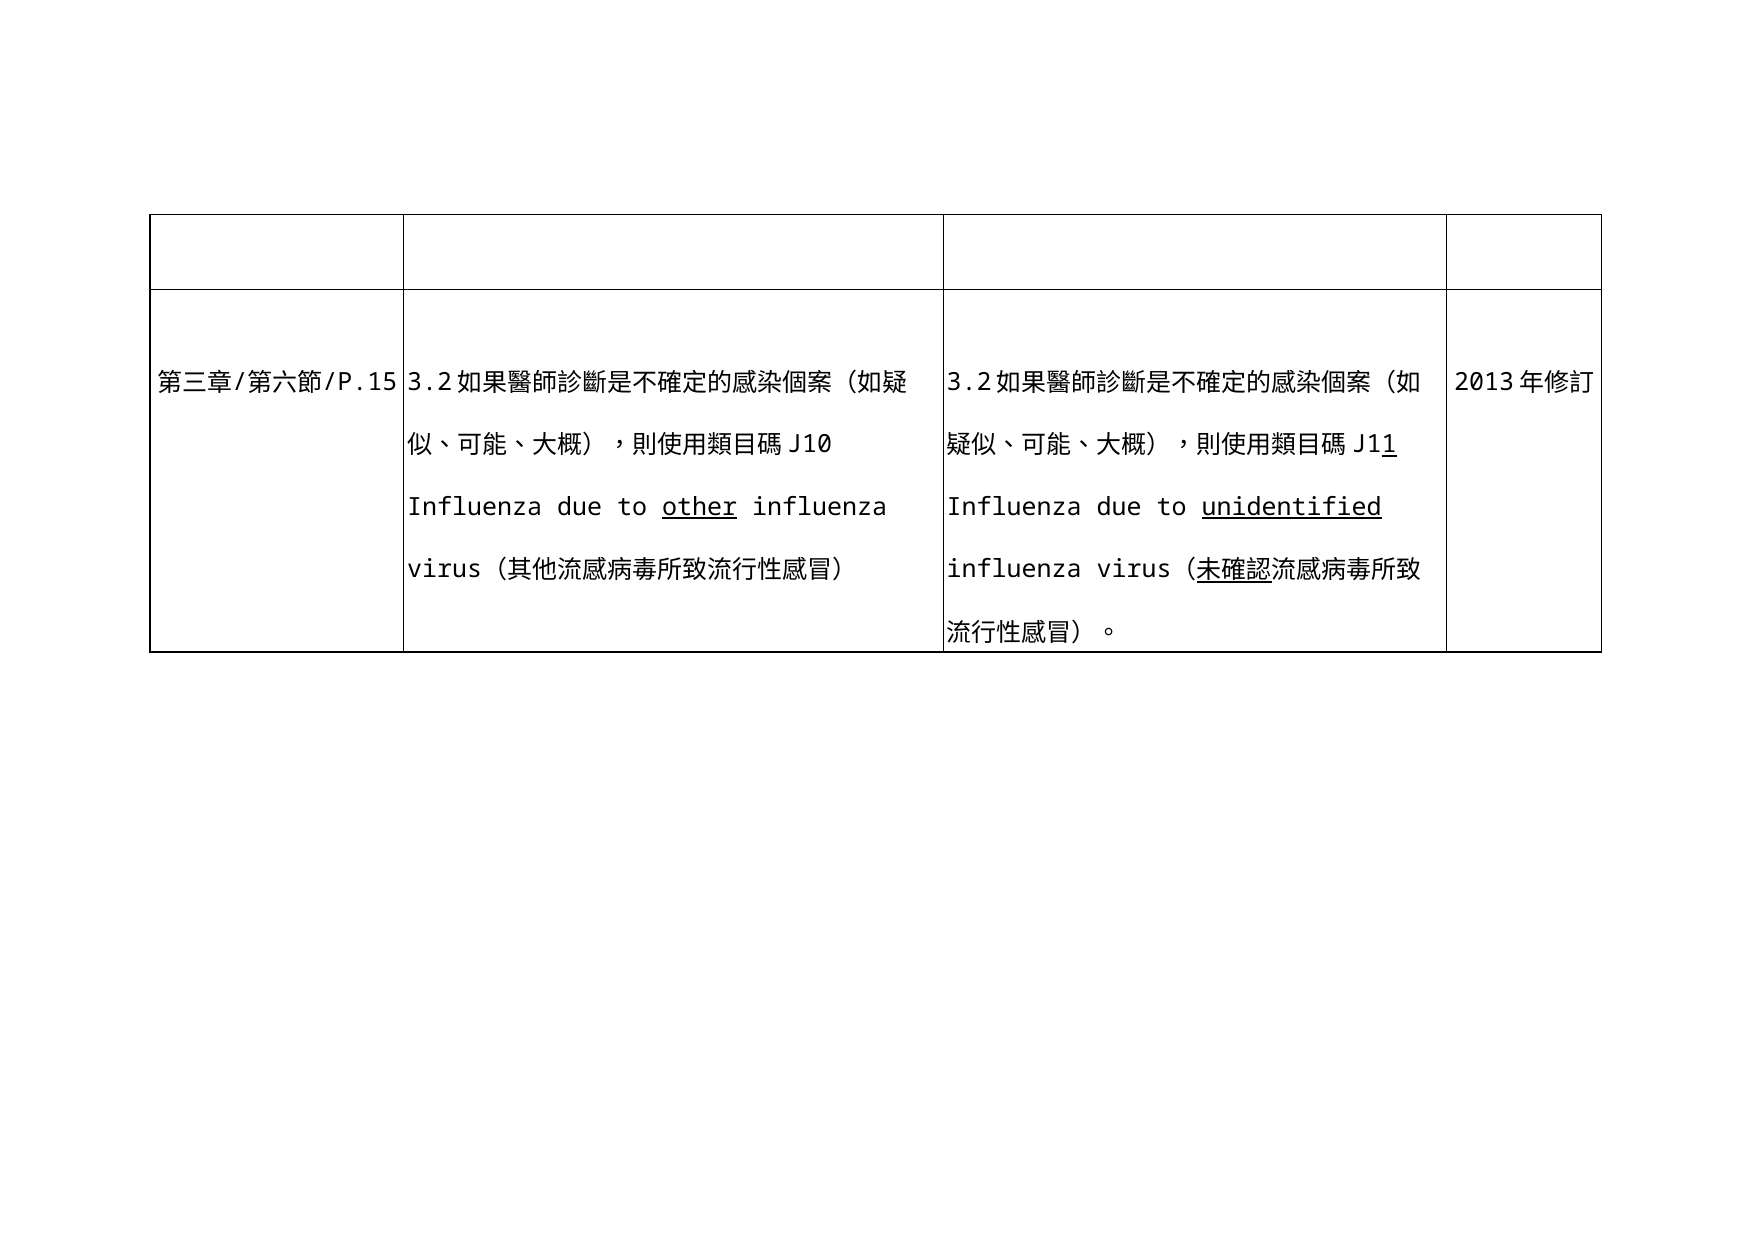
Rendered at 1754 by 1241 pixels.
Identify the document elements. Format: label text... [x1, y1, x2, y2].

table_cell 2013年修訂 [1447, 290, 1601, 651]
table_cell 3.2如果醫師診斷是不確定的感染個案（如疑似、可能、大概），則使用類目碼J11 Influenza due to unidentified influenza virus（未確認流感病毒所致流行性感冒）。 [944, 290, 1446, 651]
table_header [944, 215, 1446, 289]
table_header [404, 215, 943, 289]
table_cell 第三章/第六節/P.15 [151, 290, 403, 651]
table_header [1447, 215, 1601, 289]
table_header [151, 215, 403, 289]
table_cell 3.2如果醫師診斷是不確定的感染個案（如疑似、可能、大概），則使用類目碼J10 Influenza due to other influenza virus（其他流感病毒所致流行性感冒） [404, 290, 943, 651]
